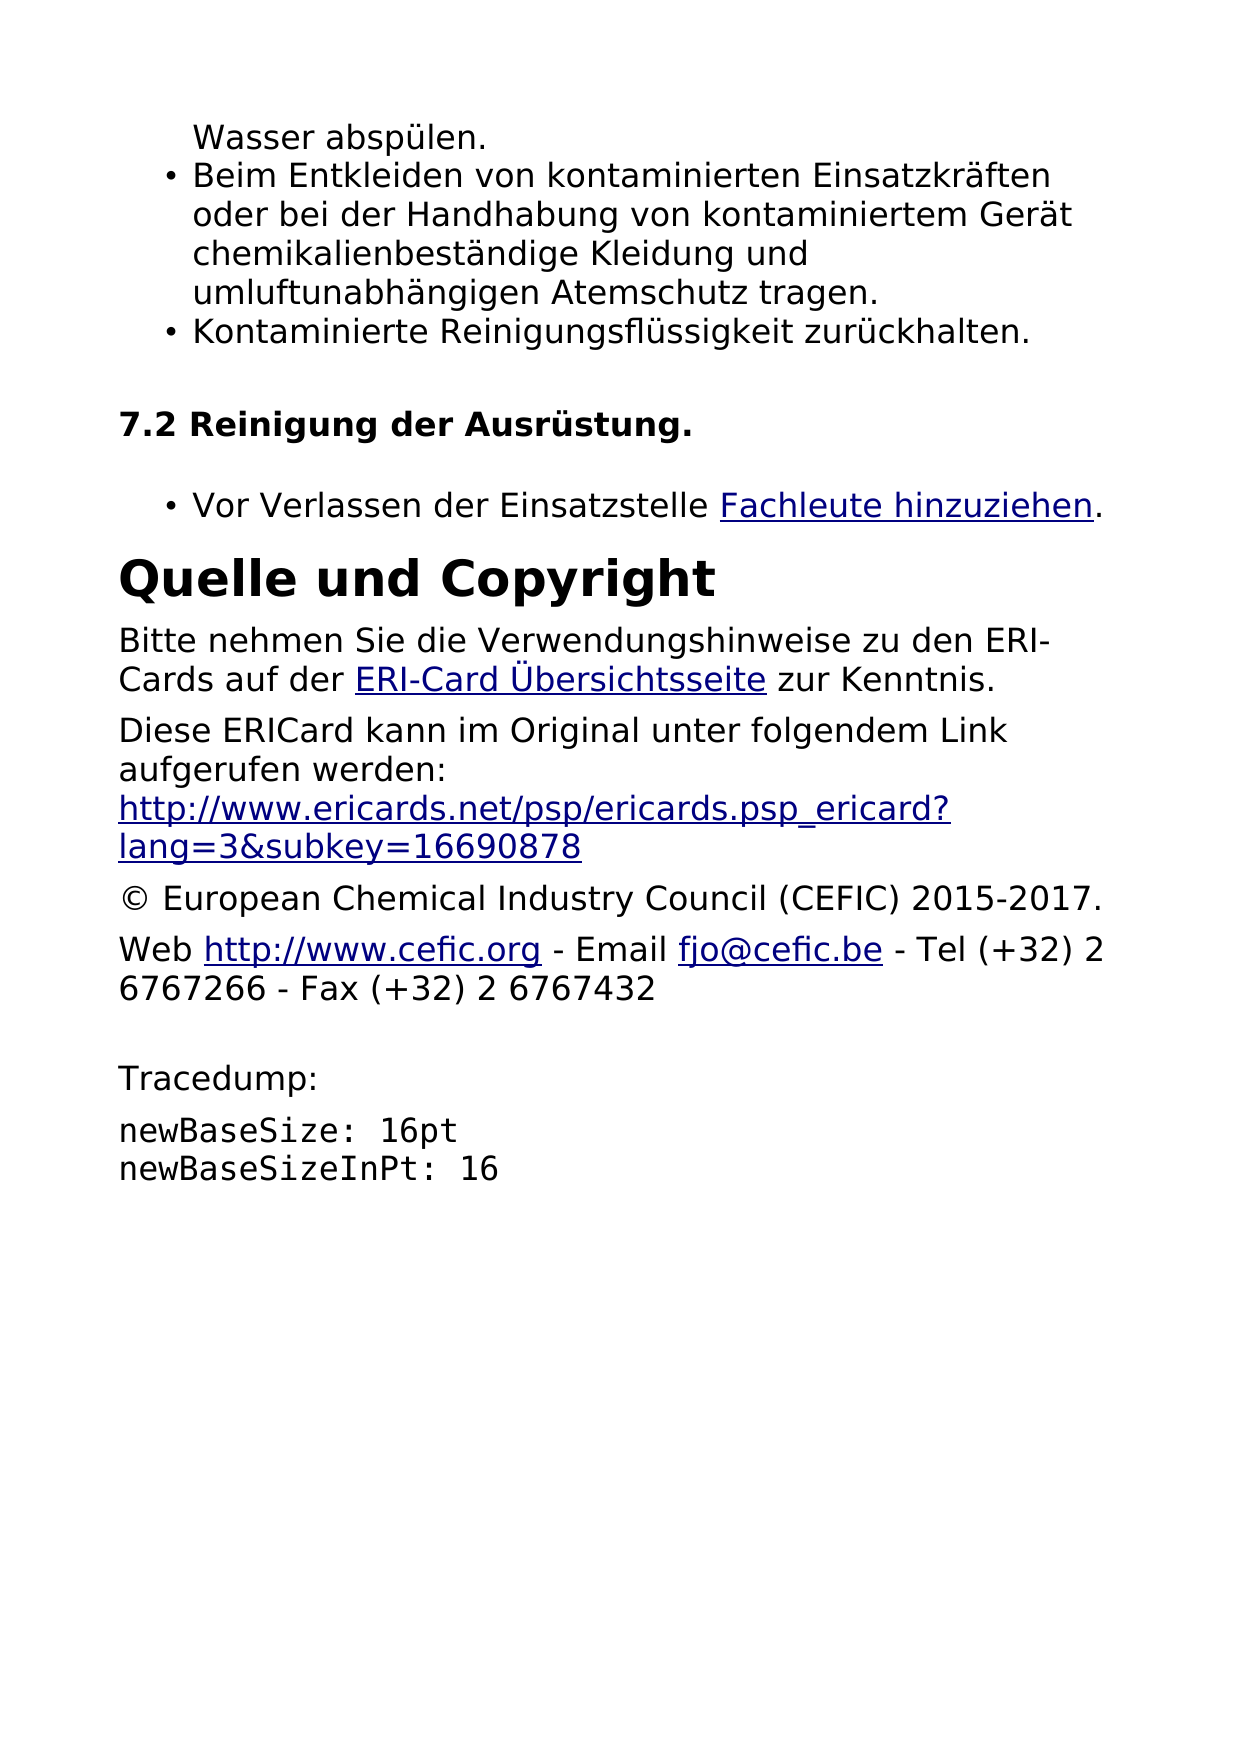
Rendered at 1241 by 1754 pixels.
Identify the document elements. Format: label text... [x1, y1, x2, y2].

subtitle Quelle und Copyright [118, 550, 1122, 609]
text newBaseSize: 16pt newBaseSizeInPt: 16 [118, 1111, 1122, 1189]
text Diese ERICard kann im Original unter folgendem Link aufgerufen werden: http://www.ericards.net/psp/ericards.psp_ericard?lang=3&subkey=16690878 [118, 711, 1122, 867]
list Wasser abspülen. [177, 118, 1122, 157]
list Beim Entkleiden von kontaminierten Einsatzkräften oder bei der Handhabung von kontaminiertem Gerät chemikalienbeständige Kleidung und umluftunabhängigen Atemschutz tragen. [177, 157, 1122, 312]
text © European Chemical Industry Council (CEFIC) 2015-2017. [118, 879, 1122, 918]
text Web http://www.cefic.org - Email fjo@cefic.be - Tel (+32) 2 6767266 - Fax (+32) 2 6767432 [118, 931, 1122, 1008]
text Bitte nehmen Sie die Verwendungshinweise zu den ERI-Cards auf der ERI-Card Übersichtsseite zur Kenntnis. [118, 621, 1122, 699]
subtitle 7.2 Reinigung der Ausrüstung. [118, 406, 1122, 444]
text Tracedump: [118, 1021, 1122, 1098]
list Vor Verlassen der Einsatzstelle Fachleute hinzuziehen. [177, 487, 1122, 525]
list Kontaminierte Reinigungsflüssigkeit zurückhalten. [177, 312, 1122, 351]
